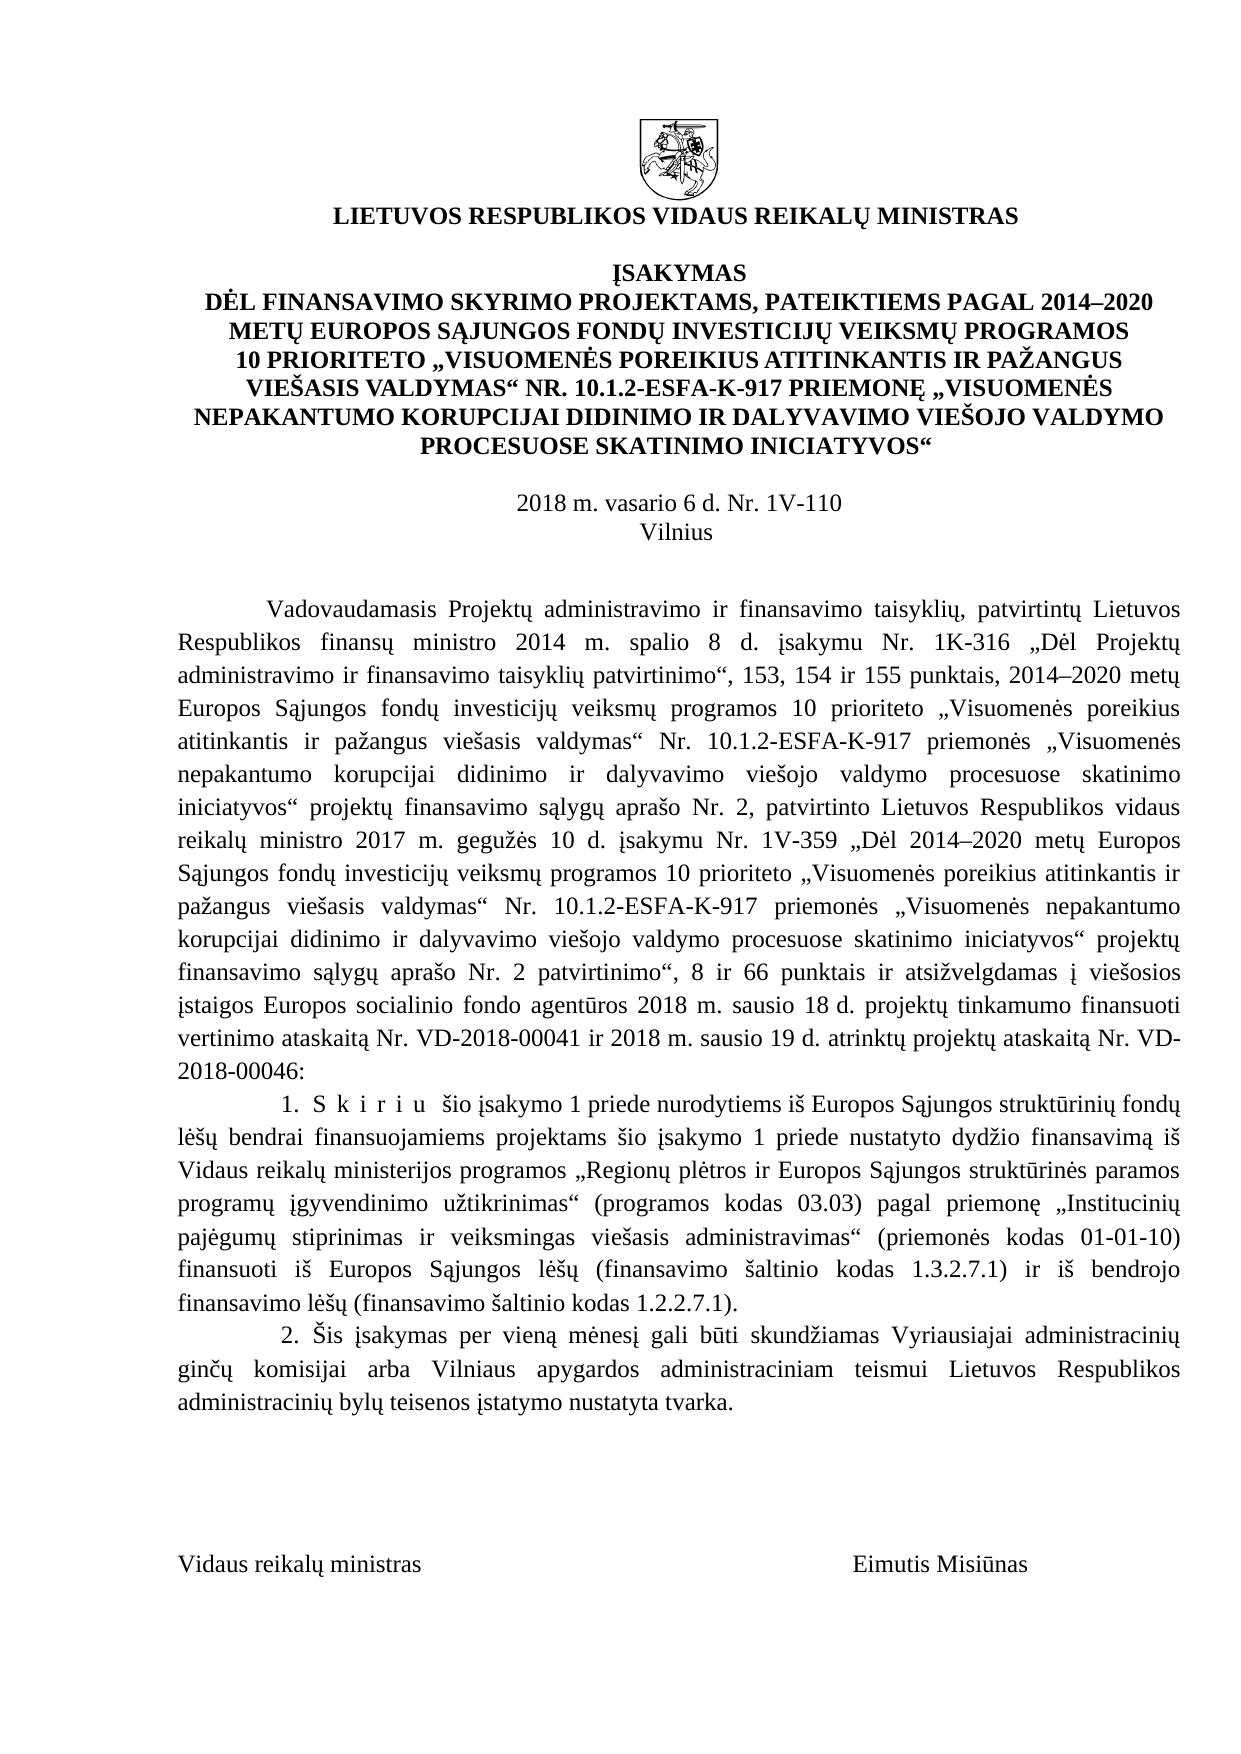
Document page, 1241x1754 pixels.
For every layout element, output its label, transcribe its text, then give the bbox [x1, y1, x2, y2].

text 2018 m. vasario 6 d. Nr. 1V-110 [177, 488, 1181, 517]
text Vilnius [177, 517, 1181, 546]
text ĮSAKYMAS [177, 258, 1181, 287]
text Vidaus reikalų ministras Eimutis Misiūnas [177, 1549, 1181, 1578]
text 1. Skiriu šio įsakymo 1 priede nurodytiems iš Europos Sąjungos struktūrinių fondų lėšų bendrai finansuojamiems projektams šio įsakymo 1 priede nustatyto dydžio finansavimą iš Vidaus reikalų ministerijos programos „Regionų plėtros ir Europos Sąjungos struktūrinės paramos programų įgyvendinimo užtikrinimas“ (programos kodas 03.03) pagal priemonę „Institucinių pajėgumų stiprinimas ir veiksmingas viešasis administravimas“ (priemonės kodas 01-01-10) finansuoti iš Europos Sąjungos lėšų (finansavimo šaltinio kodas 1.3.2.7.1) ir iš bendrojo finansavimo lėšų (finansavimo šaltinio kodas 1.2.2.7.1). [177, 1089, 1181, 1316]
text DĖL FINANSAVIMO SKYRIMO PROJEKTAMS, PATEIKTIEMS PAGAL 2014–2020 METŲ EUROPOS SĄJUNGOS FONDŲ INVESTICIJŲ VEIKSMŲ PROGRAMOS 10 PRIORITETO „VISUOMENĖS POREIKIUS ATITINKANTIS IR PAŽANGUS VIEŠASIS VALDYMAS“ NR. 10.1.2-ESFA-K-917 PRIEMONĘ „VISUOMENĖS NEPAKANTUMO KORUPCIJAI DIDINIMO IR DALYVAVIMO VIEŠOJO VALDYMO PROCESUOSE SKATINIMO INICIATYVOS“ [177, 287, 1181, 460]
text 2. Šis įsakymas per vieną mėnesį gali būti skundžiamas Vyriausiajai administracinių ginčų komisijai arba Vilniaus apygardos administraciniam teismui Lietuvos Respublikos administracinių bylų teisenos įstatymo nustatyta tvarka. [177, 1321, 1181, 1415]
text Vadovaudamasis Projektų administravimo ir finansavimo taisyklių, patvirtintų Lietuvos Respublikos finansų ministro 2014 m. spalio 8 d. įsakymu Nr. 1K-316 „Dėl Projektų administravimo ir finansavimo taisyklių patvirtinimo“, 153, 154 ir 155 punktais, 2014–2020 metų Europos Sąjungos fondų investicijų veiksmų programos 10 prioriteto „Visuomenės poreikius atitinkantis ir pažangus viešasis valdymas“ Nr. 10.1.2-ESFA-K-917 priemonės „Visuomenės nepakantumo korupcijai didinimo ir dalyvavimo viešojo valdymo procesuose skatinimo iniciatyvos“ projektų finansavimo sąlygų aprašo Nr. 2, patvirtinto Lietuvos Respublikos vidaus reikalų ministro 2017 m. gegužės 10 d. įsakymu Nr. 1V-359 „Dėl 2014–2020 metų Europos Sąjungos fondų investicijų veiksmų programos 10 prioriteto „Visuomenės poreikius atitinkantis ir pažangus viešasis valdymas“ Nr. 10.1.2-ESFA-K-917 priemonės „Visuomenės nepakantumo korupcijai didinimo ir dalyvavimo viešojo valdymo procesuose skatinimo iniciatyvos“ projektų finansavimo sąlygų aprašo Nr. 2 patvirtinimo“, 8 ir 66 punktais ir atsižvelgdamas į viešosios įstaigos Europos socialinio fondo agentūros 2018 m. sausio 18 d. projektų tinkamumo finansuoti vertinimo ataskaitą Nr. VD-2018-00041 ir 2018 m. sausio 19 d. atrinktų projektų ataskaitą Nr. VD-2018-00046: [177, 594, 1181, 1085]
text LIETUVOS RESPUBLIKOS VIDAUS REIKALŲ MINISTRAS [177, 201, 1181, 230]
